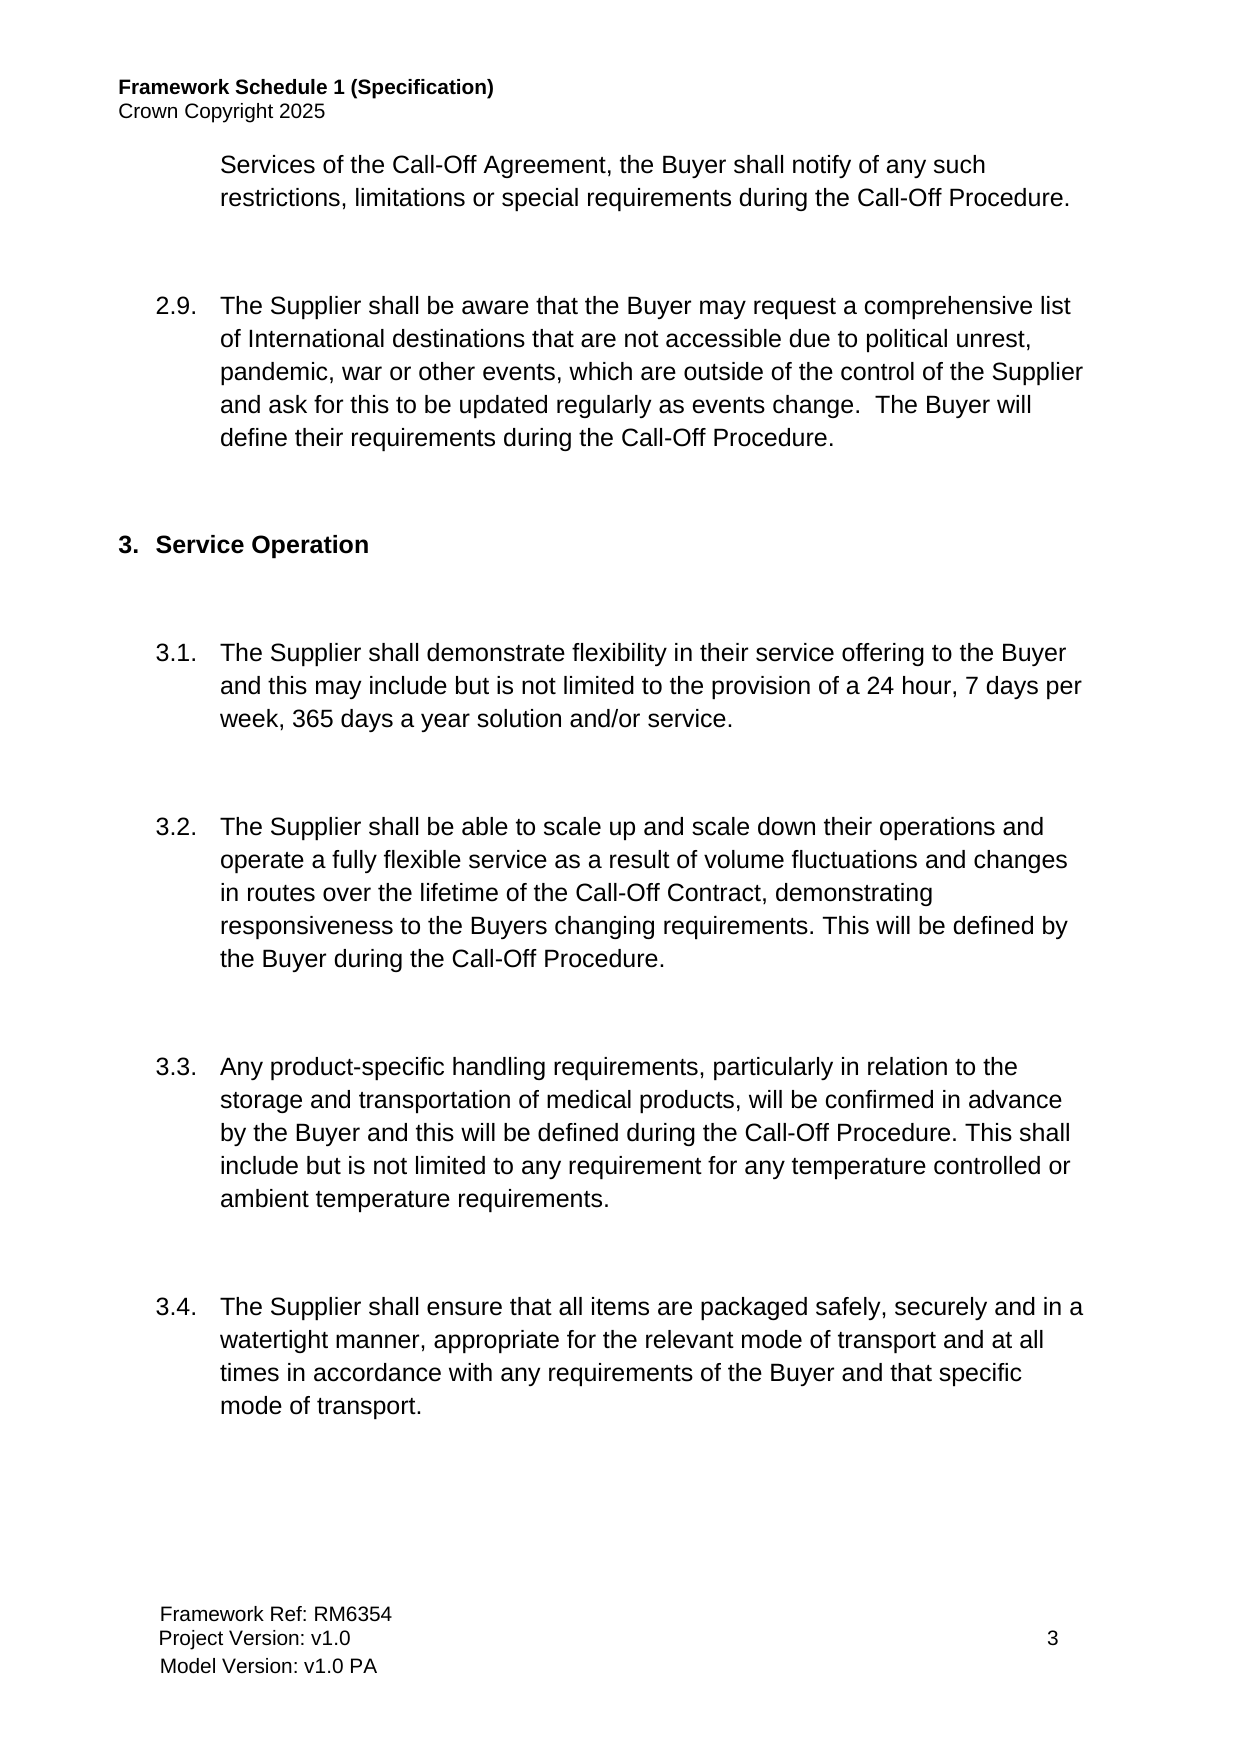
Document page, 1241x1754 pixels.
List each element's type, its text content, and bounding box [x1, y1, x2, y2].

list The Supplier shall be aware that the Buyer may request a comprehensive list of International destinations that are not accessible due to political unrest, pandemic, war or other events, which are outside of the control of the Supplier and ask for this to be updated regularly as events change. The Buyer will define their requirements during the Call-Off Procedure. [155, 291, 1090, 452]
list Service Operation [118, 531, 1090, 559]
list Any product-specific handling requirements, particularly in relation to the storage and transportation of medical products, will be confirmed in advance by the Buyer and this will be defined during the Call-Off Procedure. This shall include but is not limited to any requirement for any temperature controlled or ambient temperature requirements. [155, 1052, 1090, 1213]
list Services of the Call-Off Agreement, the Buyer shall notify of any such restrictions, limitations or special requirements during the Call-Off Procedure. [155, 150, 1090, 212]
list The Supplier shall be able to scale up and scale down their operations and operate a fully flexible service as a result of volume fluctuations and changes in routes over the lifetime of the Call-Off Contract, demonstrating responsiveness to the Buyers changing requirements. This will be defined by the Buyer during the Call-Off Procedure. [155, 812, 1090, 973]
list The Supplier shall ensure that all items are packaged safely, securely and in a watertight manner, appropriate for the relevant mode of transport and at all times in accordance with any requirements of the Buyer and that specific mode of transport. [155, 1292, 1090, 1419]
list The Supplier shall demonstrate flexibility in their service offering to the Buyer and this may include but is not limited to the provision of a 24 hour, 7 days per week, 365 days a year solution and/or service. [155, 638, 1090, 733]
